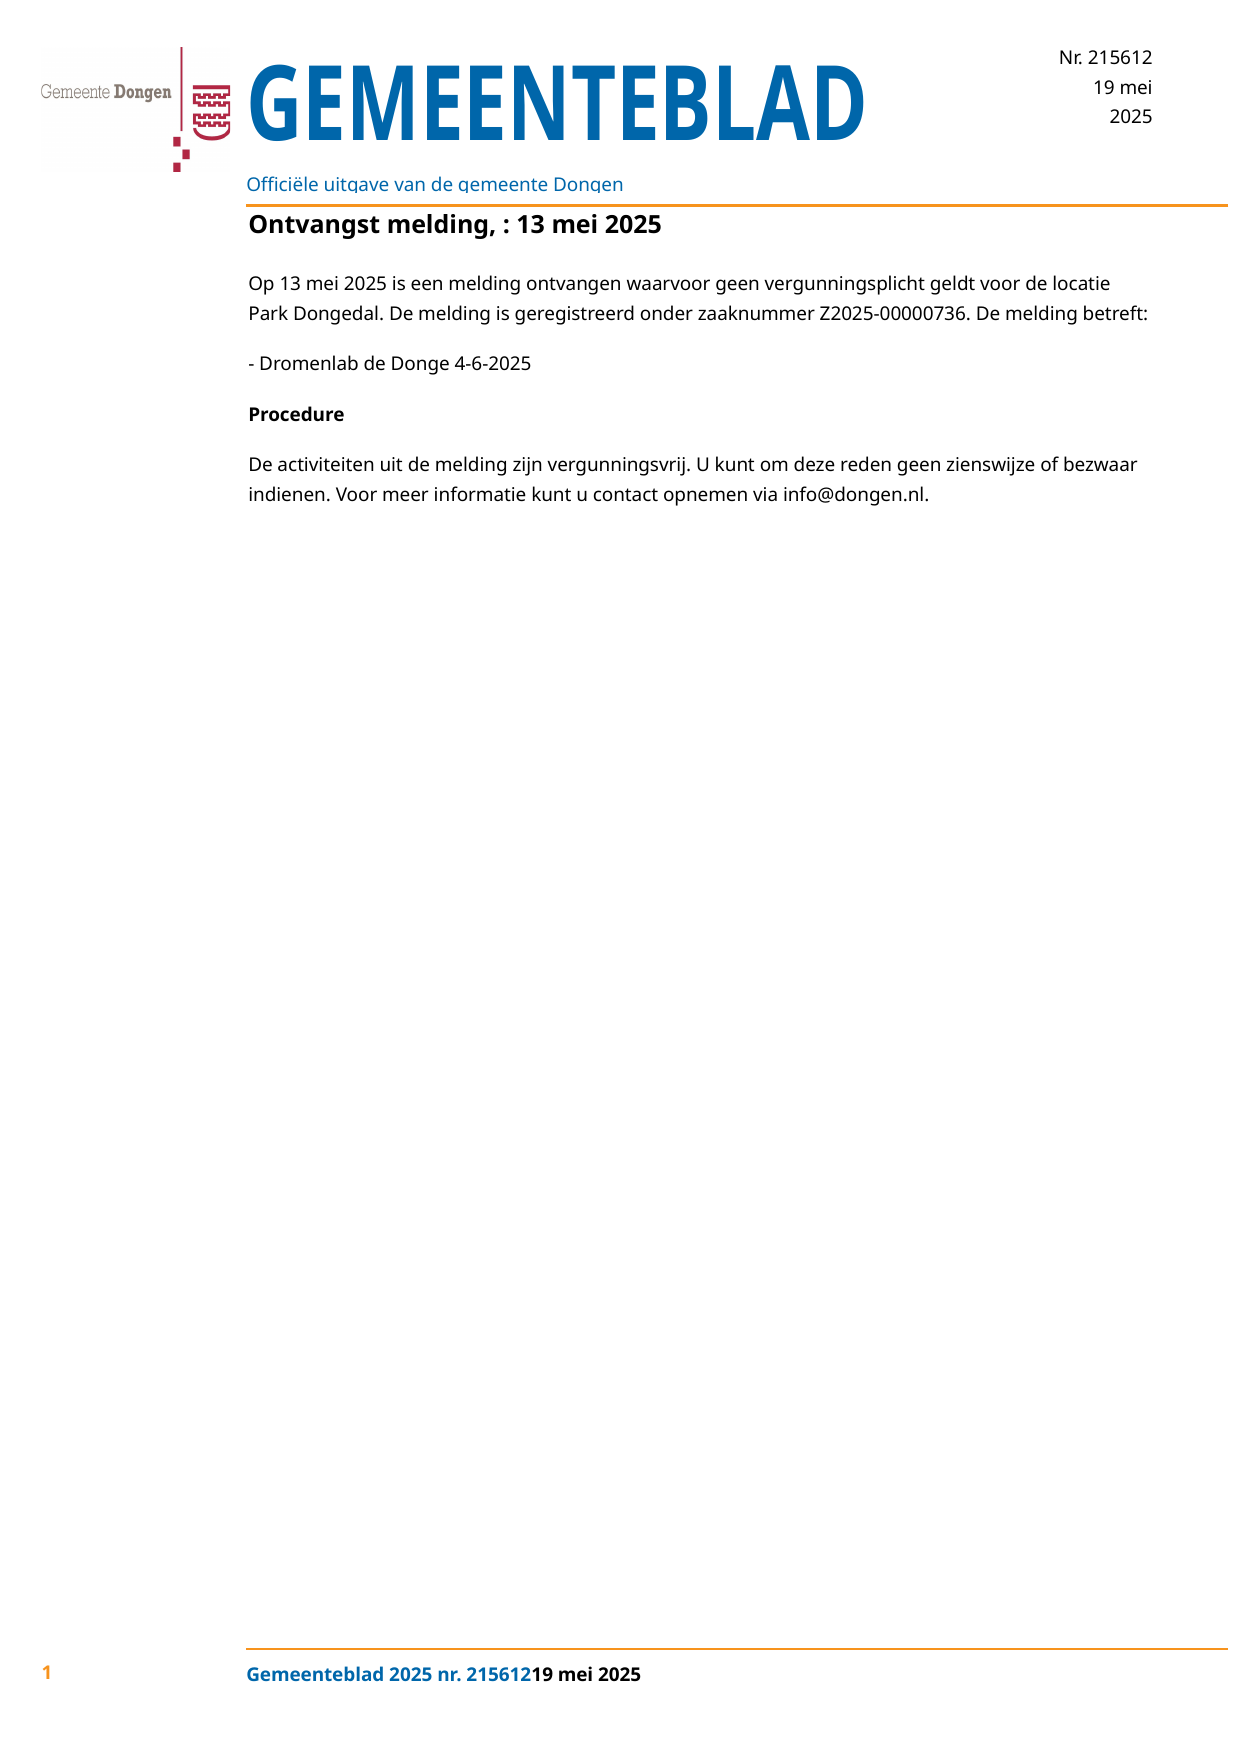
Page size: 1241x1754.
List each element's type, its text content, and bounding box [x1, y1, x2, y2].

picture [41, 47, 231, 172]
text Ontvangst melding, : 13 mei 2025 [248, 207, 1152, 241]
text Op 13 mei 2025 is een melding ontvangen waarvoor geen vergunningsplicht geldt voor de locatie Park Dongedal. De melding is geregistreerd onder zaaknummer Z2025-00000736. De melding betreft: [248, 270, 1152, 326]
text De activiteiten uit de melding zijn vergunningsvrij. U kunt om deze reden geen zienswijze of bezwaar indienen. Voor meer informatie kunt u contact opnemen via info@dongen.nl. [248, 451, 1152, 506]
text Procedure [248, 401, 1152, 426]
text - Dromenlab de Donge 4-6-2025 [248, 350, 1152, 376]
